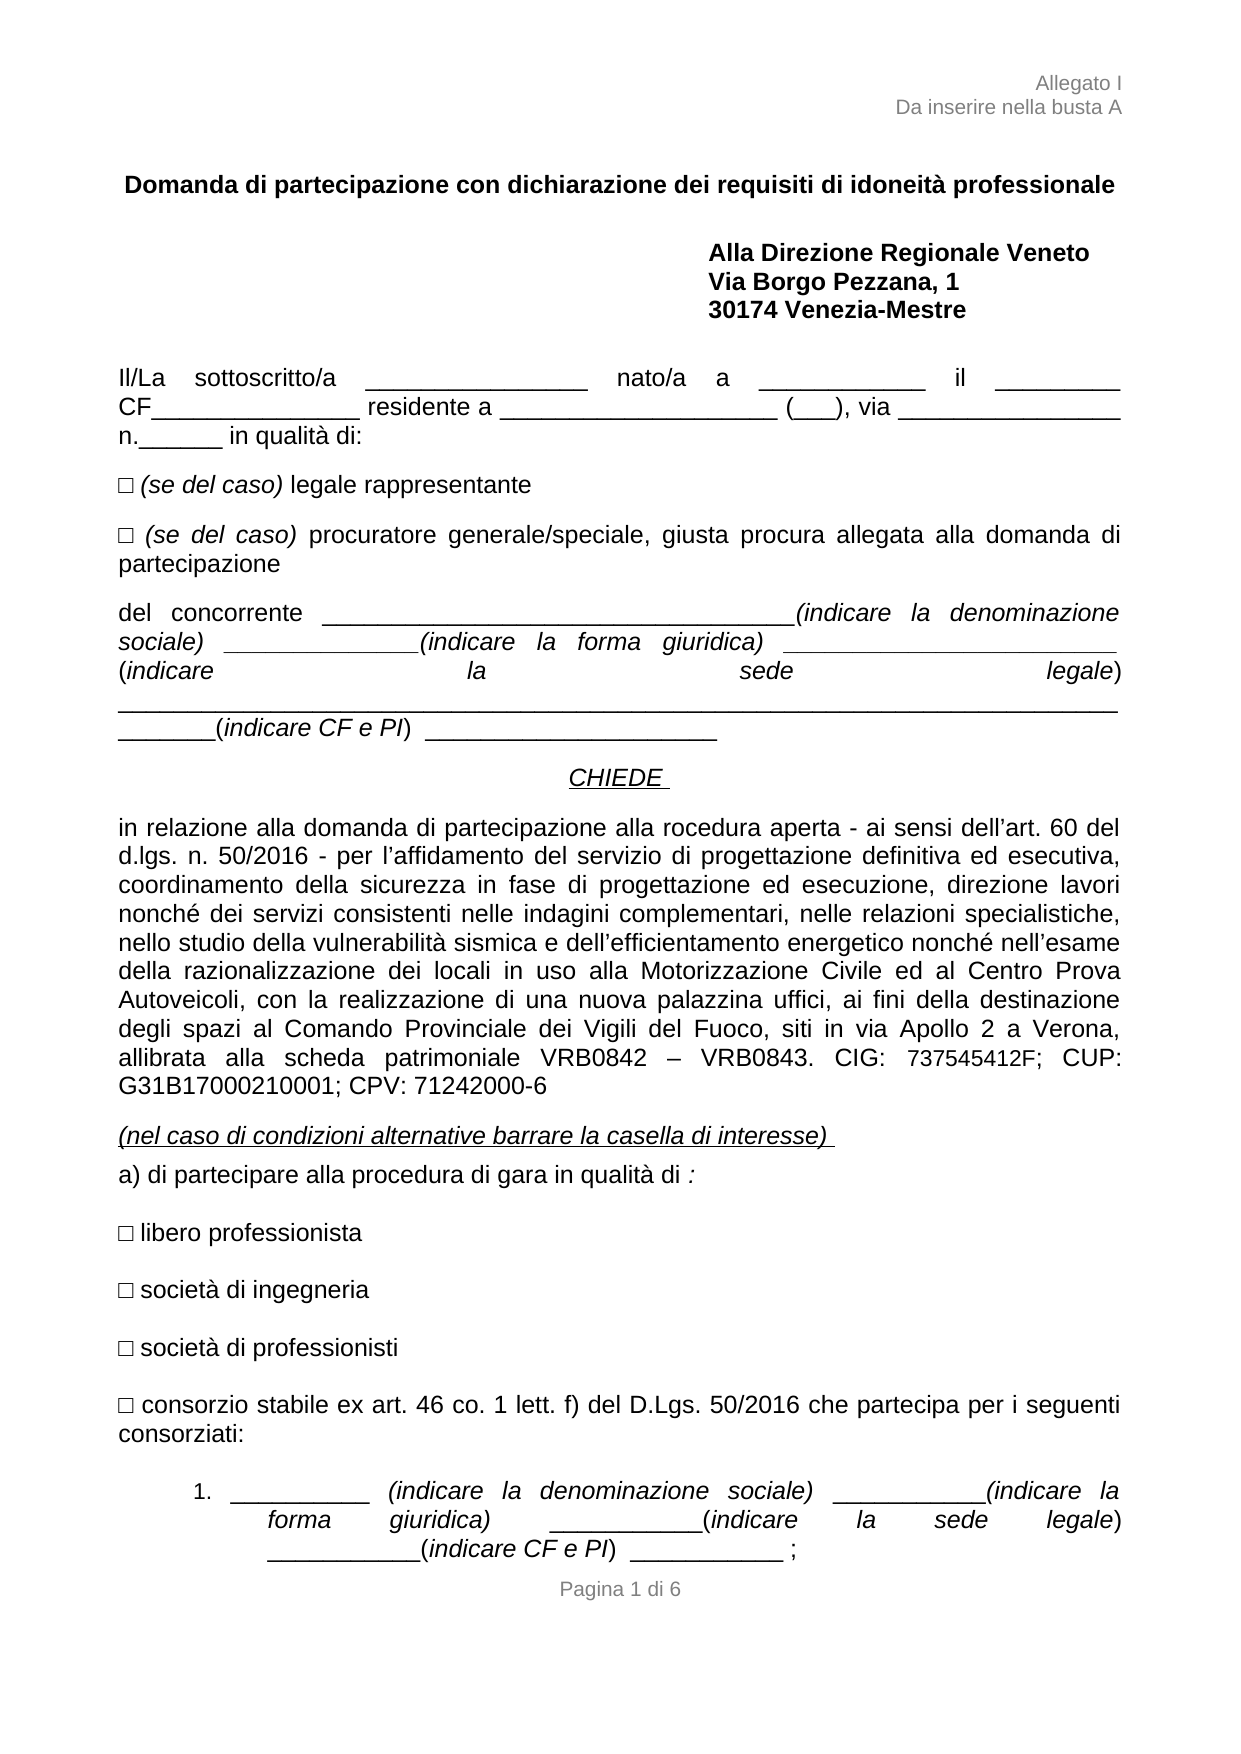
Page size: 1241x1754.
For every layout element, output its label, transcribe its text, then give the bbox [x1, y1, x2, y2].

text a) di partecipare alla procedura di gara in qualità di : [118, 1160, 1122, 1189]
text □ (se del caso) legale rappresentante [118, 470, 1122, 499]
text □ società di ingegneria [118, 1275, 1122, 1304]
text □ (se del caso) procuratore generale/speciale, giusta procura allegata alla domanda di partecipazione [118, 520, 1122, 577]
text in relazione alla domanda di partecipazione alla rocedura aperta - ai sensi dell’art. 60 del d.lgs. n. 50/2016 - per l’affidamento del servizio di progettazione definitiva ed esecutiva, coordinamento della sicurezza in fase di progettazione ed esecuzione, direzione lavori nonché dei servizi consistenti nelle indagini complementari, nelle relazioni specialistiche, nello studio della vulnerabilità sismica e dell’efficientamento energetico nonché nell’esame della razionalizzazione dei locali in uso alla Motorizzazione Civile ed al Centro Prova Autoveicoli, con la realizzazione di una nuova palazzina uffici, ai fini della destinazione degli spazi al Comando Provinciale dei Vigili del Fuoco, siti in via Apollo 2 a Verona, allibrata alla scheda patrimoniale VRB0842 – VRB0843. CIG: 737545412F; CUP: G31B17000210001; CPV: 71242000-6 [118, 812, 1122, 1100]
text Il/La sottoscritto/a ________________ nato/a a ____________ il _________ CF_______________ residente a ____________________ (___), via ________________ n.______ in qualità di: [118, 363, 1122, 449]
text Alla Direzione Regionale Veneto [708, 238, 1122, 267]
text (nel caso di condizioni alternative barrare la casella di interesse) [118, 1121, 1122, 1149]
text del concorrente __________________________________(indicare la denominazione sociale) ______________(indicare la forma giuridica) ________________________ (indicare la sede legale) _______________________________________________________________________________(indicare CF e PI) _____________________ [118, 598, 1122, 742]
text □ consorzio stabile ex art. 46 co. 1 lett. f) del D.Lgs. 50/2016 che partecipa per i seguenti consorziati: [118, 1390, 1122, 1447]
text 30174 Venezia-Mestre [708, 295, 1122, 324]
text Via Borgo Pezzana, 1 [708, 267, 1122, 295]
text CHIEDE [118, 763, 1122, 792]
text □ libero professionista [118, 1217, 1122, 1246]
list __________ (indicare la denominazione sociale) ___________(indicare la forma giuridica) ___________(indicare la sede legale) ___________(indicare CF e PI) ___________ ; [193, 1476, 1122, 1562]
text □ società di professionisti [118, 1332, 1122, 1361]
text Domanda di partecipazione con dichiarazione dei requisiti di idoneità professionale [118, 170, 1122, 199]
